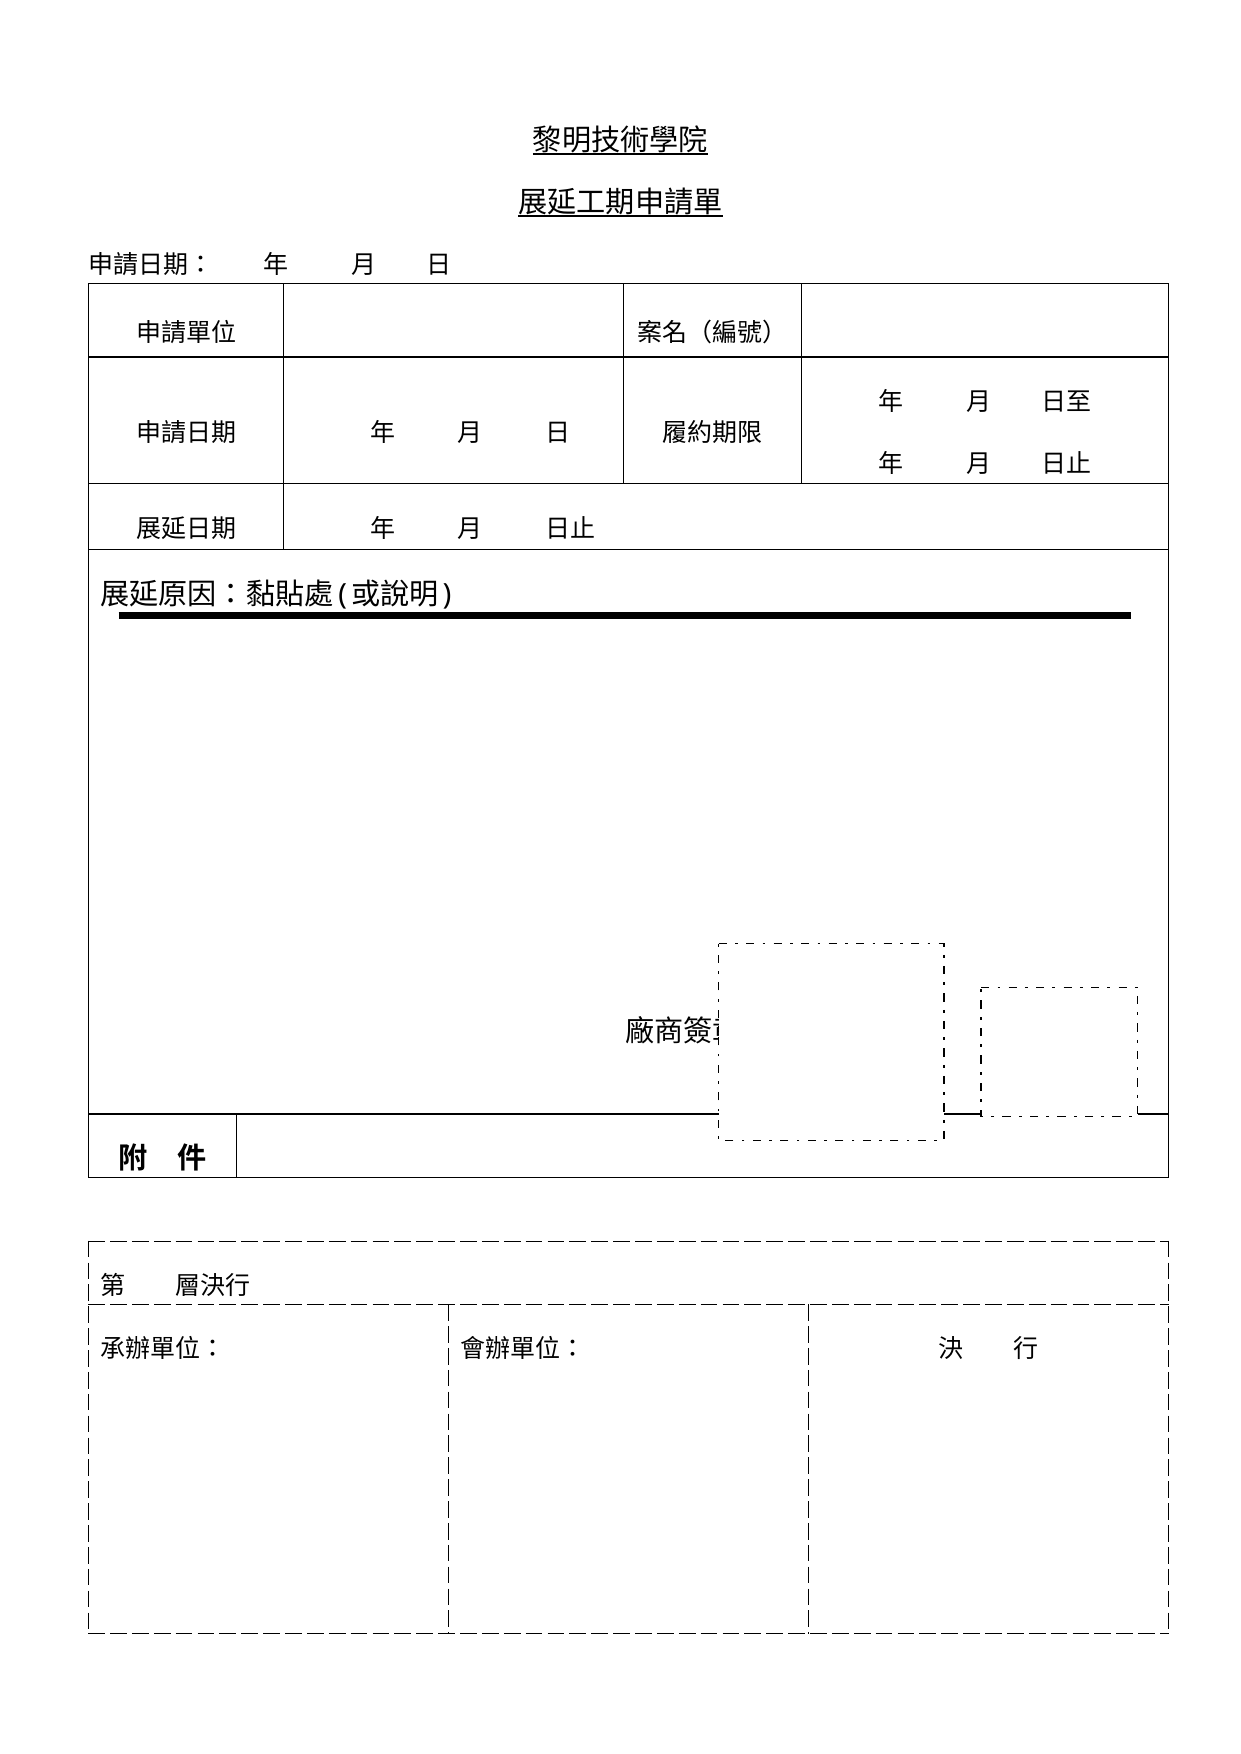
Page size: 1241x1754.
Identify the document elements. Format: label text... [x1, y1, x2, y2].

table_cell 決 行 [809, 1304, 1169, 1633]
table_header 附 件 [89, 1115, 236, 1177]
table_cell 年 月 日至 年 月 日止 [802, 358, 1168, 482]
table_cell 年 月 日 [284, 358, 623, 482]
table_header 申請單位 [89, 284, 283, 356]
table_cell 會辦單位： [449, 1304, 809, 1633]
table_header 案名（編號） [624, 284, 801, 356]
table_cell 承辦單位： [89, 1304, 449, 1633]
table_header [802, 284, 1168, 356]
table_header 第 層決行 [89, 1241, 1169, 1304]
table_header [237, 1115, 1168, 1177]
text 申請日期： 年 月 日 [89, 221, 1152, 283]
text 展延工期申請單 [89, 158, 1152, 221]
table_cell 展延原因：黏貼處(或說明) 廠商簽章： [89, 550, 1168, 1112]
table_header [284, 284, 623, 356]
table_cell 履約期限 [624, 358, 801, 482]
table_cell 申請日期 [89, 358, 283, 482]
text 黎明技術學院 [89, 96, 1152, 158]
table_cell 年 月 日止 [284, 484, 1168, 549]
table_cell 展延日期 [89, 484, 283, 549]
